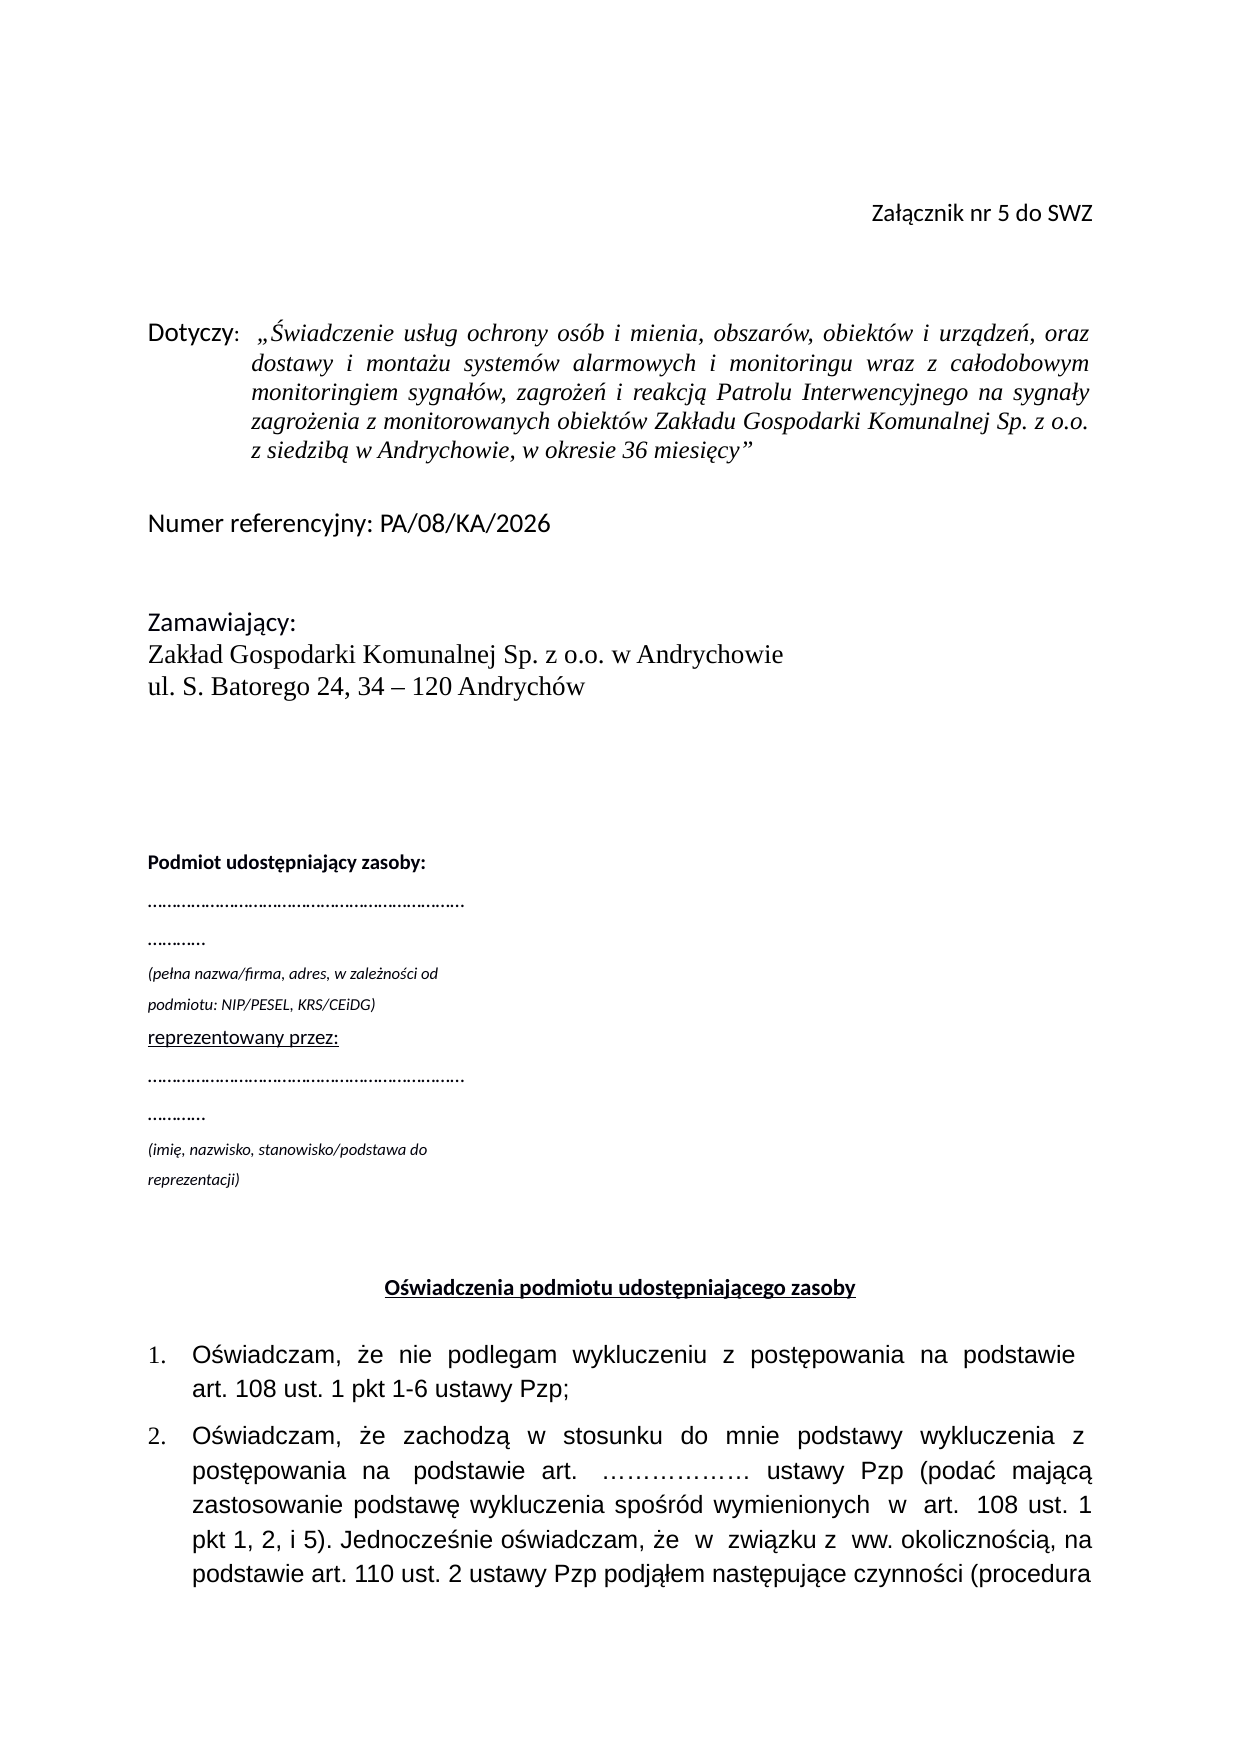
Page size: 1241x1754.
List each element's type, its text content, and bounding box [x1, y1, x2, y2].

text Załącznik nr 5 do SWZ [148, 198, 1093, 228]
text Oświadczenia podmiotu udostępniającego zasoby [148, 1273, 1093, 1301]
text reprezentowany przez: [148, 1024, 1093, 1050]
text Zakład Gospodarki Komunalnej Sp. z o.o. w Andrychowie [148, 639, 1093, 670]
text 1. Oświadczam, że nie podlegam wykluczeniu z postępowania na podstawie art. 108 ust. 1 pkt 1-6 ustawy Pzp; [148, 1340, 1093, 1403]
text (imię, nazwisko, stanowisko/podstawa do reprezentacji) [148, 1139, 472, 1189]
text 2. Oświadczam, że zachodzą w stosunku do mnie podstawy wykluczenia z postępowania na podstawie art. ……………… ustawy Pzp (podać mającą zastosowanie podstawę wykluczenia spośród wymienionych w art. 108 ust. 1 pkt 1, 2, i 5). Jednocześnie oświadczam, że w związku z ww. okolicznością, na podstawie art. 110 ust. 2 ustawy Pzp podjąłem następujące czynności (procedura [148, 1421, 1093, 1588]
text Podmiot udostępniający zasoby: [148, 849, 1093, 874]
text Numer referencyjny: PA/08/KA/2026 [148, 506, 1093, 539]
text (pełna nazwa/firma, adres, w zależności od podmiotu: NIP/PESEL, KRS/CEiDG) [148, 963, 472, 1014]
text …………………………………………………………………… [148, 887, 472, 951]
text …………………………………………………………………… [148, 1062, 472, 1126]
text Zamawiający: [148, 605, 1093, 638]
text Dotyczy: „Świadczenie usług ochrony osób i mienia, obszarów, obiektów i urządzeń, oraz dostawy i montażu systemów alarmowych i monitoringu wraz z całodobowym monitoringiem sygnałów, zagrożeń i reakcją Patrolu Interwencyjnego na sygnały zagrożenia z monitorowanych obiektów Zakładu Gospodarki Komunalnej Sp. z o.o. z siedzibą w Andrychowie, w okresie 36 miesięcy” [148, 315, 1093, 464]
text ul. S. Batorego 24, 34 – 120 Andrychów [148, 670, 1093, 701]
